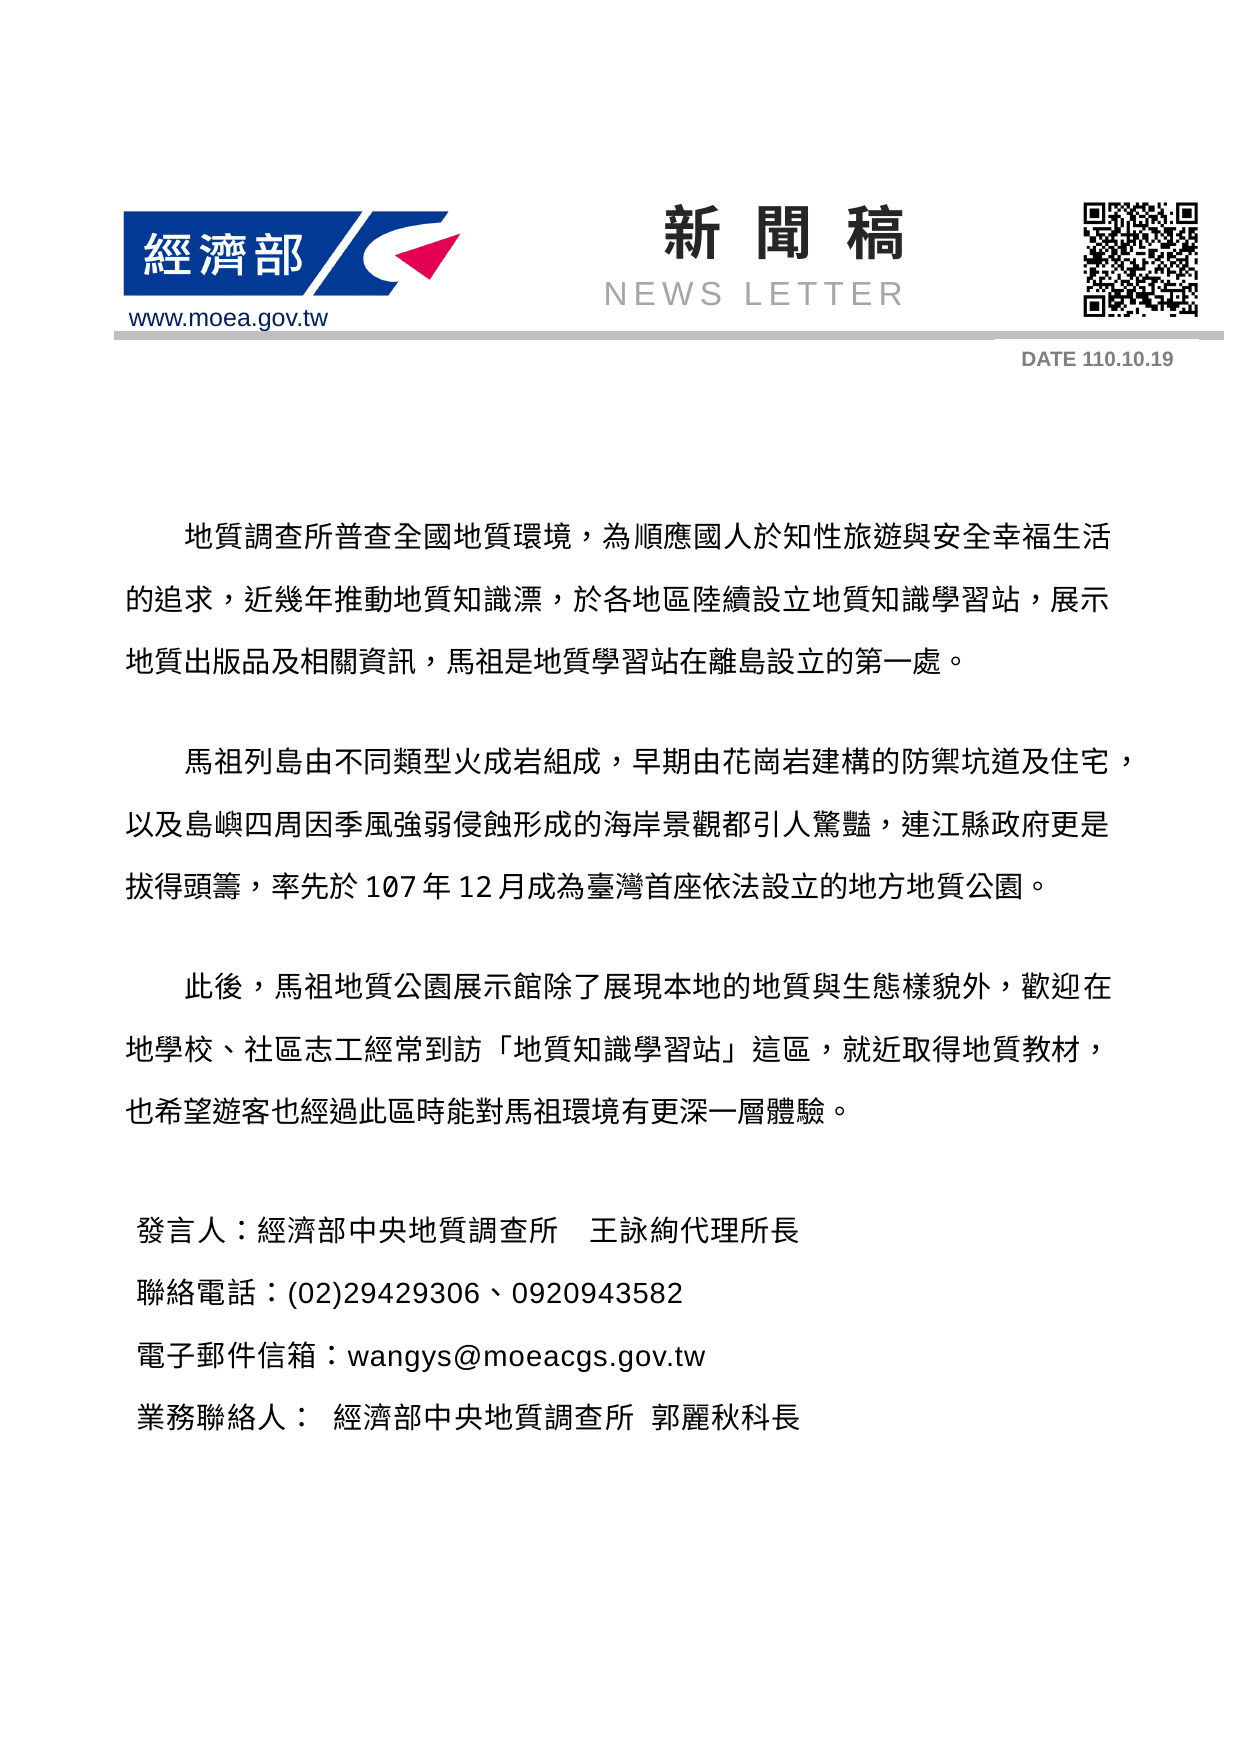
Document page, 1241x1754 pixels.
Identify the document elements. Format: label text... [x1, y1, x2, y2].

text 馬祖列島由不同類型火成岩組成，早期由花崗岩建構的防禦坑道及住宅，以及島嶼四周因季風強弱侵蝕形成的海岸景觀都引人驚豔，連江縣政府更是拔得頭籌，率先於107年12月成為臺灣首座依法設立的地方地質公園。 [125, 718, 1112, 906]
text 地質調查所普查全國地質環境，為順應國人於知性旅遊與安全幸福生活的追求，近幾年推動地質知識漂，於各地區陸續設立地質知識學習站，展示地質出版品及相關資訊，馬祖是地質學習站在離島設立的第一處。 [125, 493, 1112, 681]
text 業務聯絡人： 經濟部中央地質調查所 郭麗秋科長 [136, 1374, 1152, 1437]
text 此後，馬祖地質公園展示館除了展現本地的地質與生態樣貌外，歡迎在地學校、社區志工經常到訪「地質知識學習站」這區，就近取得地質教材，也希望遊客也經過此區時能對馬祖環境有更深一層體驗。 [125, 943, 1112, 1131]
text 聯絡電話：(02)29429306、0920943582 [136, 1249, 1152, 1312]
text 電子郵件信箱：wangys@moeacgs.gov.tw [136, 1312, 1152, 1374]
text 發言人：經濟部中央地質調查所 王詠絢代理所長 [136, 1187, 1152, 1249]
